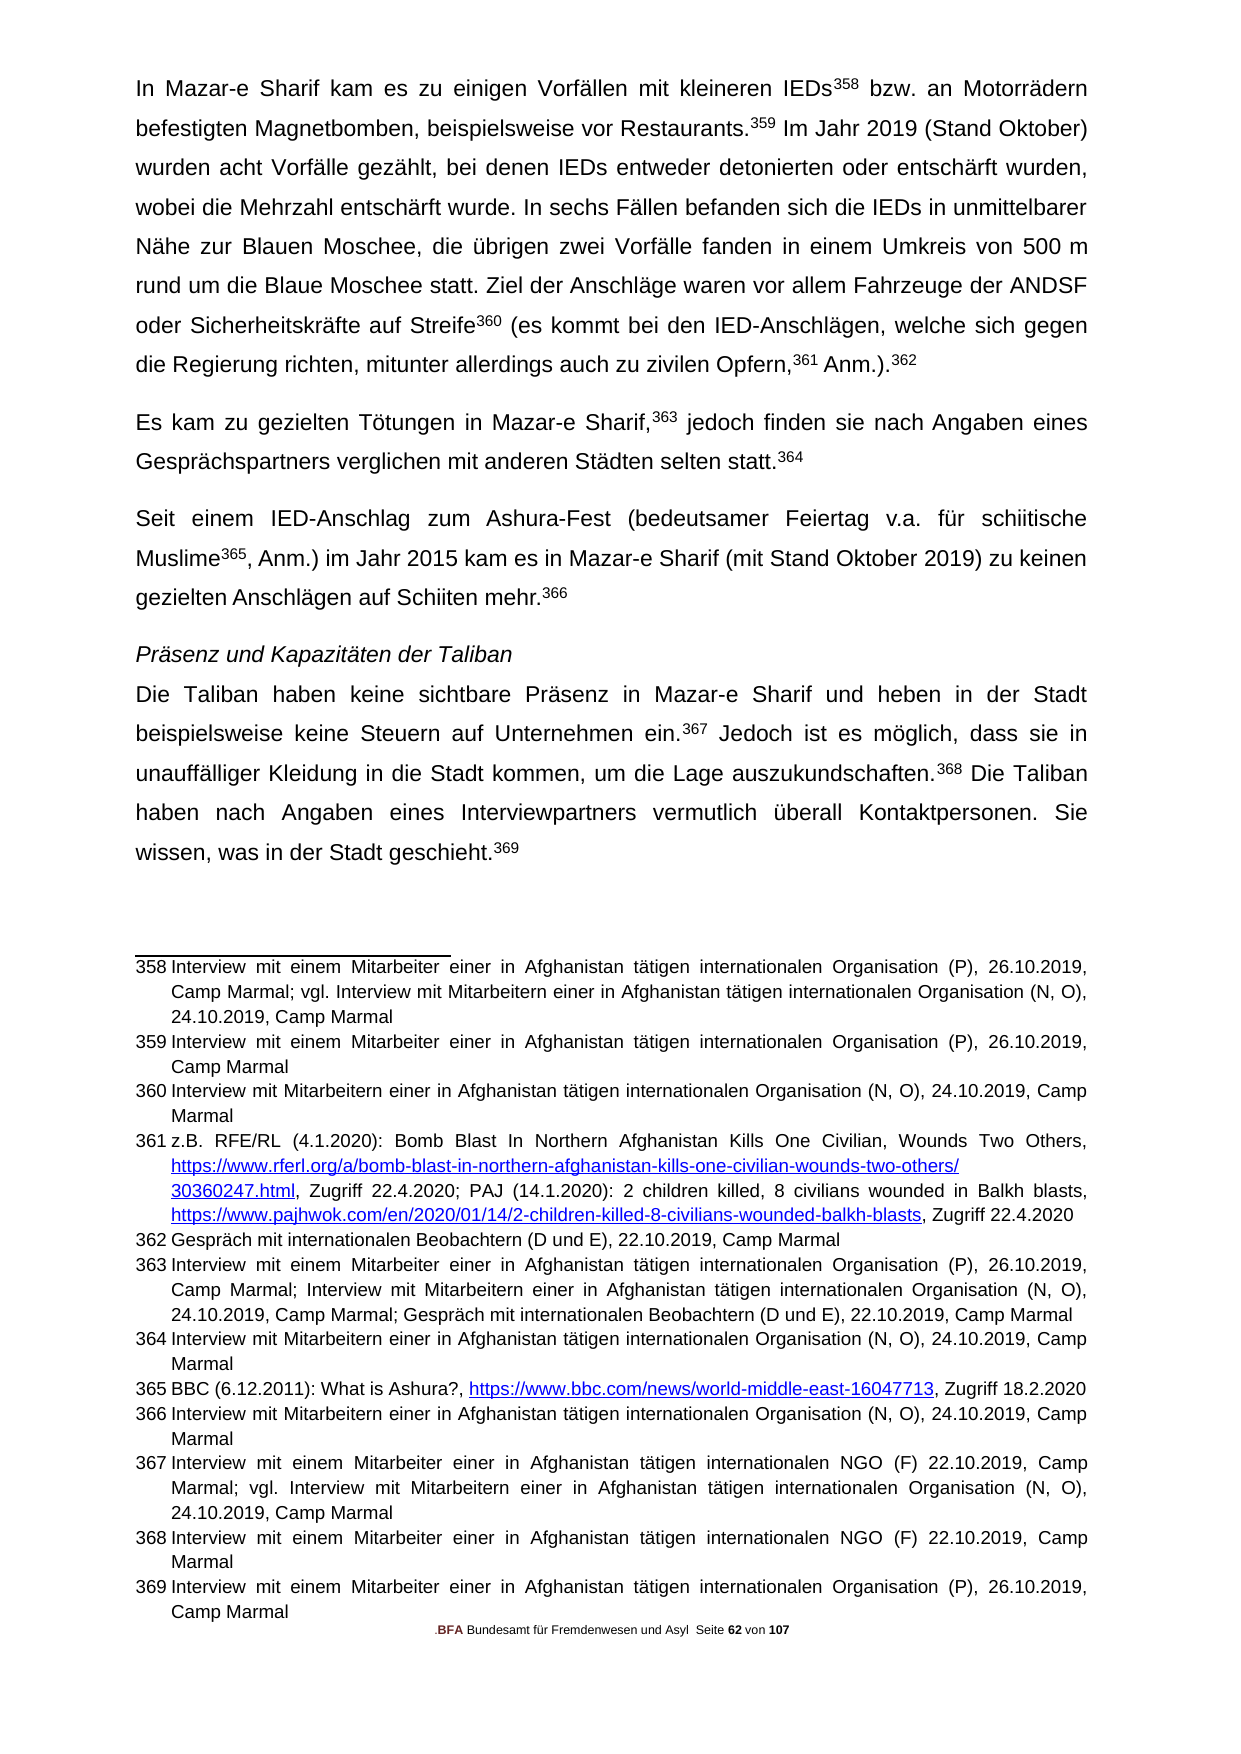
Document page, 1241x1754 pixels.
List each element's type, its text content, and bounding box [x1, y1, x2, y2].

text Präsenz und Kapazitäten der Taliban [135, 641, 1088, 668]
text Gespräch mit internationalen Beobachtern (D und E), 22.10.2019, Camp Marmal [135, 1229, 1088, 1251]
text Interview mit Mitarbeitern einer in Afghanistan tätigen internationalen Organisation (N, O), 24.10.2019, Camp Marmal [135, 1402, 1088, 1449]
text Interview mit einem Mitarbeiter einer in Afghanistan tätigen internationalen NGO (F) 22.10.2019, Camp Marmal [135, 1526, 1088, 1573]
text BBC (6.12.2011): What is Ashura?, https://www.bbc.com/news/world-middle-east-16047713, Zugriff 18.2.2020 [135, 1378, 1088, 1399]
text Die Taliban haben keine sichtbare Präsenz in Mazar-e Sharif und heben in der Stadt beispielsweise keine Steuern auf Unternehmen ein. Jedoch ist es möglich, dass sie in unauffälliger Kleidung in die Stadt kommen, um die Lage auszukundschaften. Die Taliban haben nach Angaben eines Interviewpartners vermutlich überall Kontaktpersonen. Sie wissen, was in der Stadt geschieht. [135, 681, 1088, 865]
text Interview mit einem Mitarbeiter einer in Afghanistan tätigen internationalen NGO (F) 22.10.2019, Camp Marmal; vgl. Interview mit Mitarbeitern einer in Afghanistan tätigen internationalen Organisation (N, O), 24.10.2019, Camp Marmal [135, 1452, 1088, 1523]
text Interview mit Mitarbeitern einer in Afghanistan tätigen internationalen Organisation (N, O), 24.10.2019, Camp Marmal [135, 1080, 1088, 1127]
text Interview mit einem Mitarbeiter einer in Afghanistan tätigen internationalen Organisation (P), 26.10.2019, Camp Marmal [135, 1576, 1088, 1622]
text Interview mit einem Mitarbeiter einer in Afghanistan tätigen internationalen Organisation (P), 26.10.2019, Camp Marmal; vgl. Interview mit Mitarbeitern einer in Afghanistan tätigen internationalen Organisation (N, O), 24.10.2019, Camp Marmal [135, 956, 1088, 1027]
text Interview mit einem Mitarbeiter einer in Afghanistan tätigen internationalen Organisation (P), 26.10.2019, Camp Marmal [135, 1031, 1088, 1077]
text Interview mit Mitarbeitern einer in Afghanistan tätigen internationalen Organisation (N, O), 24.10.2019, Camp Marmal [135, 1328, 1088, 1374]
text Interview mit einem Mitarbeiter einer in Afghanistan tätigen internationalen Organisation (P), 26.10.2019, Camp Marmal; Interview mit Mitarbeitern einer in Afghanistan tätigen internationalen Organisation (N, O), 24.10.2019, Camp Marmal; Gespräch mit internationalen Beobachtern (D und E), 22.10.2019, Camp Marmal [135, 1254, 1088, 1325]
text z.B. RFE/RL (4.1.2020): Bomb Blast In Northern Afghanistan Kills One Civilian, Wounds Two Others, https://www.rferl.org/a/bomb-blast-in-northern-afghanistan-kills-one-civilian-wounds-two-others/30360247.html, Zugriff 22.4.2020; PAJ (14.1.2020): 2 children killed, 8 civilians wounded in Balkh blasts, https://www.pajhwok.com/en/2020/01/14/2-children-killed-8-civilians-wounded-balkh-blasts, Zugriff 22.4.2020 [135, 1130, 1088, 1226]
text Seit einem IED-Anschlag zum Ashura-Fest (bedeutsamer Feiertag v.a. für schiitische Muslime, Anm.) im Jahr 2015 kam es in Mazar-e Sharif (mit Stand Oktober 2019) zu keinen gezielten Anschlägen auf Schiiten mehr. [135, 505, 1088, 611]
text Es kam zu gezielten Tötungen in Mazar-e Sharif, jedoch finden sie nach Angaben eines Gesprächspartners verglichen mit anderen Städten selten statt. [135, 408, 1088, 474]
text In Mazar-e Sharif kam es zu einigen Vorfällen mit kleineren IEDs bzw. an Motorrädern befestigten Magnetbomben, beispielsweise vor Restaurants. Im Jahr 2019 (Stand Oktober) wurden acht Vorfälle gezählt, bei denen IEDs entweder detonierten oder entschärft wurden, wobei die Mehrzahl entschärft wurde. In sechs Fällen befanden sich die IEDs in unmittelbarer Nähe zur Blauen Moschee, die übrigen zwei Vorfälle fanden in einem Umkreis von 500 m rund um die Blaue Moschee statt. Ziel der Anschläge waren vor allem Fahrzeuge der ANDSF oder Sicherheitskräfte auf Streife (es kommt bei den IED-Anschlägen, welche sich gegen die Regierung richten, mitunter allerdings auch zu zivilen Opfern, Anm.). [135, 75, 1088, 378]
